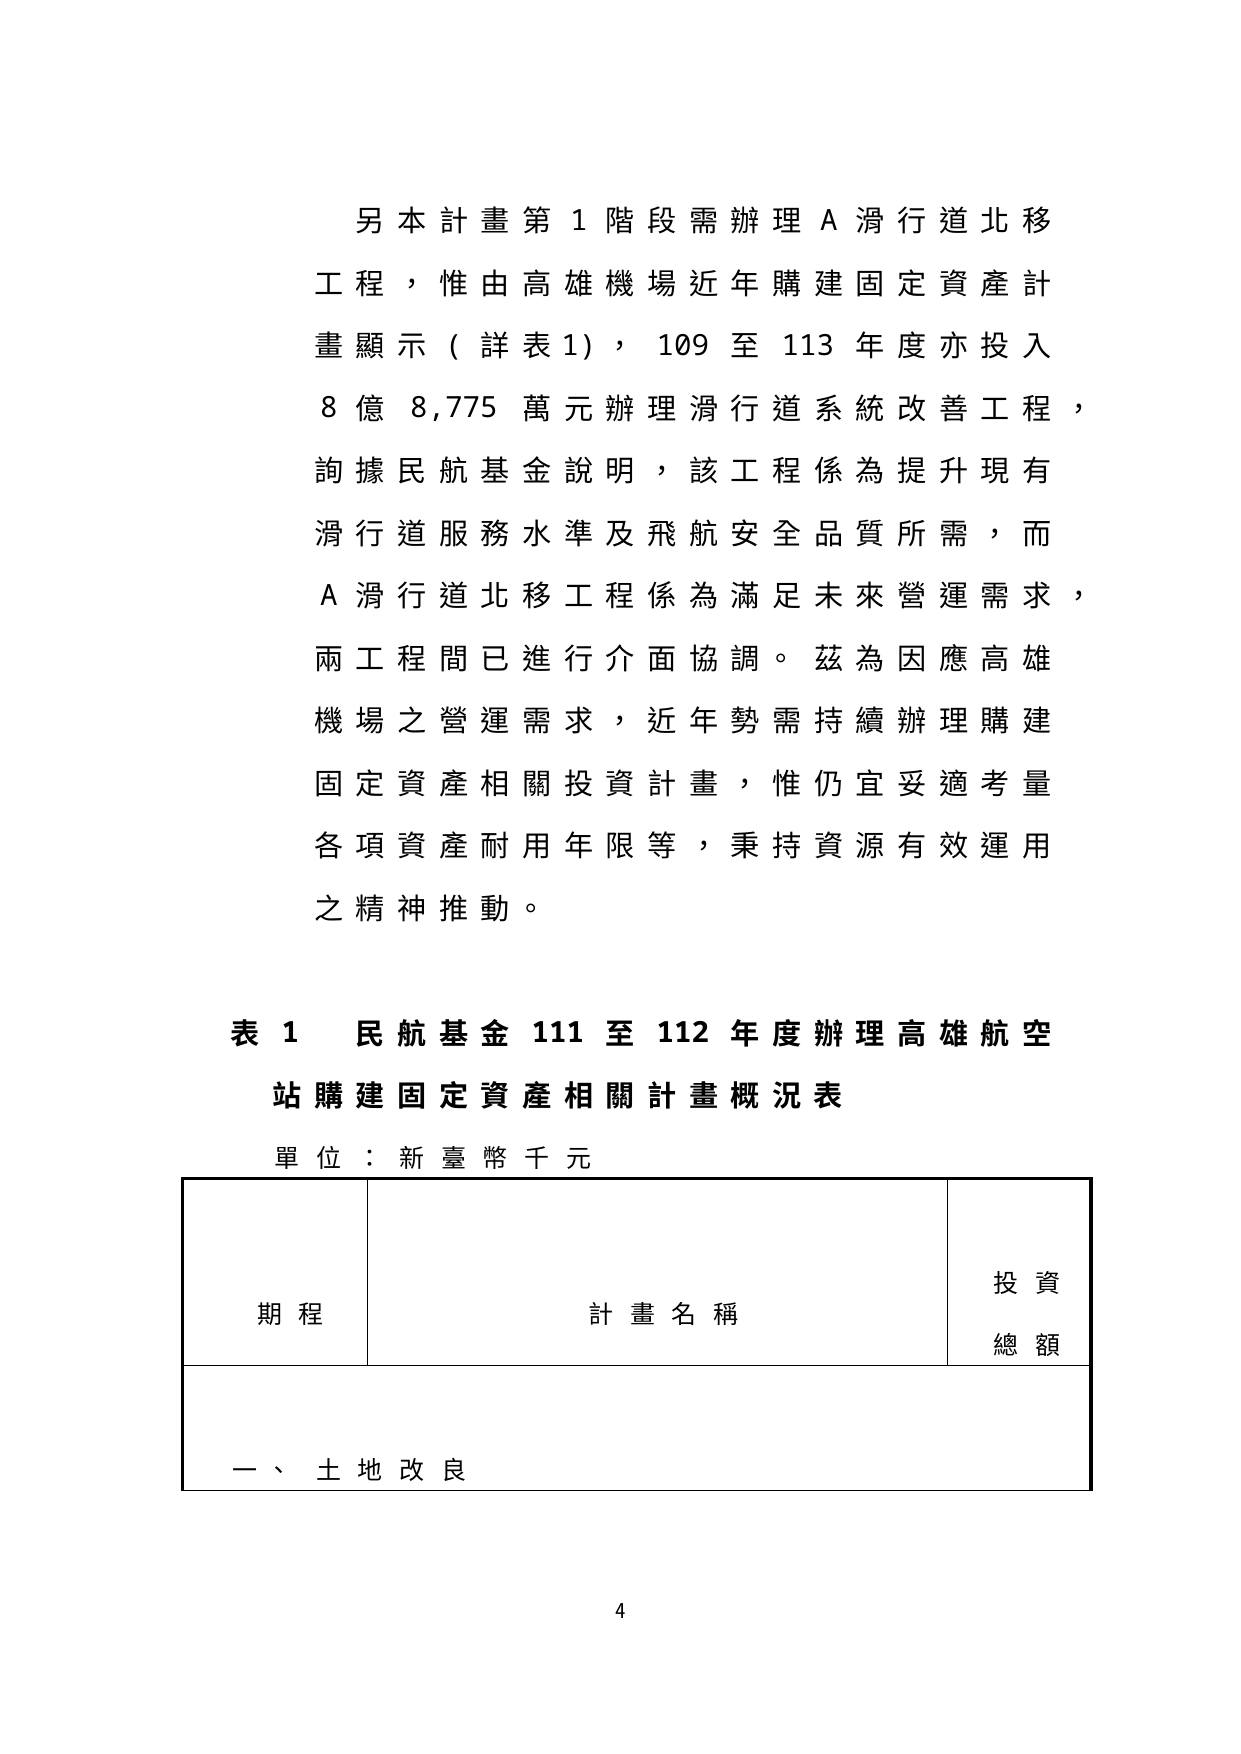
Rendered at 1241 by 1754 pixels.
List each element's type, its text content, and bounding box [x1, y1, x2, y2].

table_header 投資總額 [948, 1180, 1089, 1365]
text 另本計畫第1階段需辦理A滑行道北移工程，惟由高雄機場近年購建固定資產計畫顯示(詳表1)，109至113年度亦投入8億8,775萬元辦理滑行道系統改善工程，詢據民航基金說明，該工程係為提升現有滑行道服務水準及飛航安全品質所需，而A滑行道北移工程係為滿足未來營運需求，兩工程間已進行介面協調。茲為因應高雄機場之營運需求，近年勢需持續辦理購建固定資產相關投資計畫，惟仍宜妥適考量各項資產耐用年限等，秉持資源有效運用之精神推動。 [271, 177, 1058, 927]
table_cell 一、土地改良 [184, 1366, 1089, 1490]
text 表1 民航基金111至112年度辦理高雄航空站購建固定資產相關計畫概況表 單位：新臺幣千元 [184, 990, 1058, 1177]
table_header 計畫名稱 [368, 1180, 947, 1365]
table_header 期程 [184, 1180, 367, 1365]
